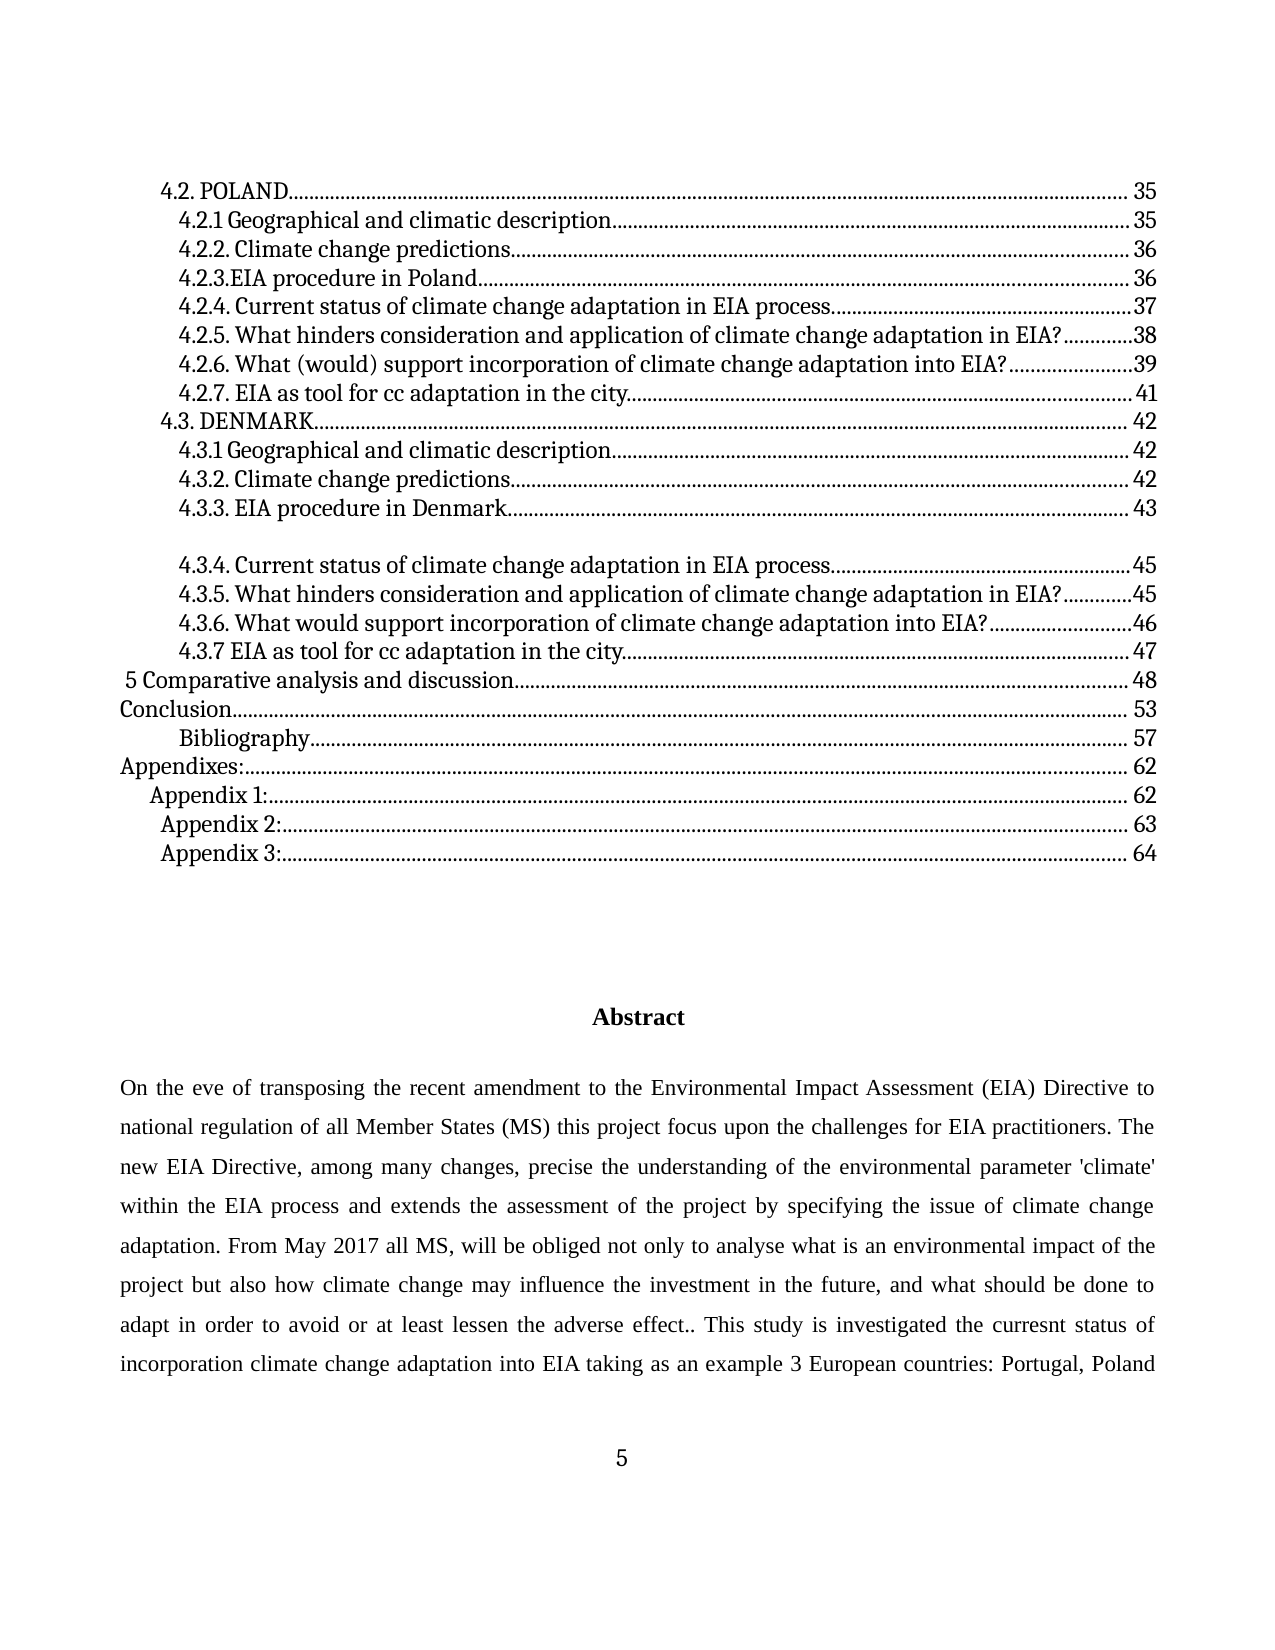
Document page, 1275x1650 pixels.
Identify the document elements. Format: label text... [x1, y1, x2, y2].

text On the eve of transposing the recent amendment to the Environmental Impact Assessment (EIA) Directive to national regulation of all Member States (MS) this project focus upon the challenges for EIA practitioners. The new EIA Directive, among many changes, precise the understanding of the environmental parameter 'climate' within the EIA process and extends the assessment of the project by specifying the issue of climate change adaptation. From May 2017 all MS, will be obliged not only to analyse what is an environmental impact of the project but also how climate change may influence the investment in the future, and what should be done to adapt in order to avoid or at least lessen the adverse effect.. This study is investigated the curresnt status of incorporation climate change adaptation into EIA taking as an example 3 European countries: Portugal, Poland [120, 1074, 1157, 1377]
text 4.2.7. EIA as tool for cc adaptation in the city. 41 [179, 378, 1157, 407]
text 4.3.6. What would support incorporation of climate change adaptation into EIA? 46 [179, 608, 1157, 637]
text Appendix 3: 64 [149, 838, 1157, 867]
text 4.2.2. Climate change predictions. 36 [179, 235, 1157, 263]
text 4.3.1 Geographical and climatic description. 42 [179, 436, 1157, 465]
text Appendixes: 62 [120, 752, 1157, 781]
text 4.2.3.EIA procedure in Poland. 36 [179, 263, 1157, 292]
text 4.2.1 Geographical and climatic description 35 [179, 206, 1157, 235]
text 4.3.5. What hinders consideration and application of climate change adaptation in EIA? 45 [179, 580, 1157, 608]
text 4.2.6. What (would) support incorporation of climate change adaptation into EIA? 39 [179, 350, 1157, 378]
text Appendix 2: 63 [149, 810, 1157, 838]
text 4.3.4. Current status of climate change adaptation in EIA process. 45 [179, 522, 1157, 580]
text 5 Comparative analysis and discussion. 48 [120, 666, 1157, 695]
text Bibliography 57 [179, 723, 1157, 752]
text Conclusion 53 [120, 695, 1157, 723]
text 4.3.3. EIA procedure in Denmark. 43 [179, 493, 1157, 522]
text 4.2. POLAND 35 [149, 177, 1157, 206]
text 4.3.2. Climate change predictions. 42 [179, 465, 1157, 493]
text 4.2.4. Current status of climate change adaptation in EIA process. 37 [179, 292, 1157, 321]
text Appendix 1: 62 [149, 781, 1157, 810]
subtitle Abstract [120, 971, 1157, 1069]
text 4.3. DENMARK 42 [149, 407, 1157, 436]
text 4.3.7 EIA as tool for cc adaptation in the city. 47 [179, 637, 1157, 666]
text 4.2.5. What hinders consideration and application of climate change adaptation in EIA? 38 [179, 321, 1157, 350]
